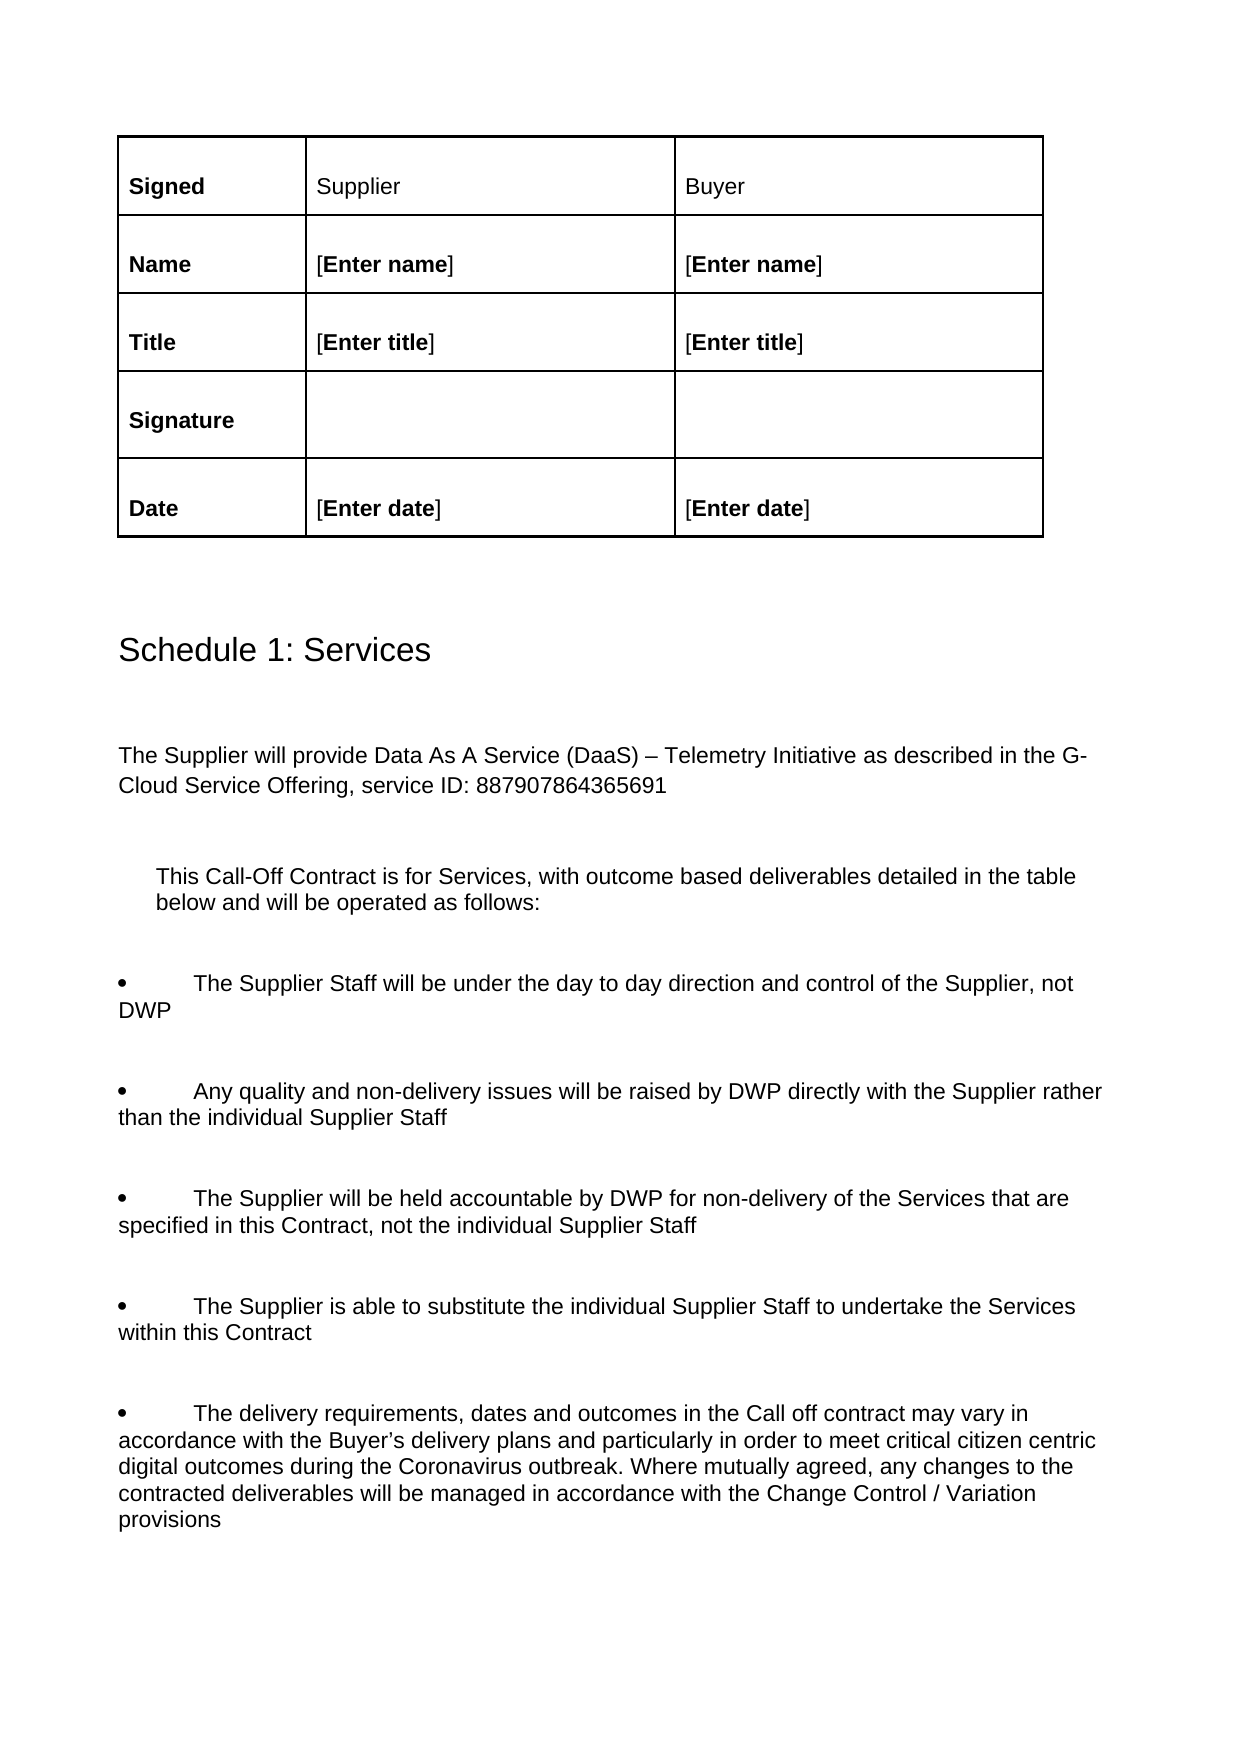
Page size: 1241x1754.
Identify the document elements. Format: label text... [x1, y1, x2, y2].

list The Supplier will be held accountable by DWP for non-delivery of the Services that are specified in this Contract, not the individual Supplier Staff [118, 1185, 1117, 1238]
list The delivery requirements, dates and outcomes in the Call off contract may vary in accordance with the Buyer’s delivery plans and particularly in order to meet critical citizen centric digital outcomes during the Coronavirus outbreak. Where mutually agreed, any changes to the contracted deliverables will be managed in accordance with the Change Control / Variation provisions [118, 1400, 1117, 1532]
table_cell Signature [119, 372, 305, 457]
table_cell [Enter title] [676, 294, 1042, 370]
table_header Signed [119, 138, 305, 213]
table_header Supplier [307, 138, 674, 213]
list Any quality and non-delivery issues will be raised by DWP directly with the Supplier rather than the individual Supplier Staff [118, 1078, 1117, 1131]
table_cell [Enter date] [307, 459, 674, 535]
table_cell [307, 372, 674, 457]
table_cell Name [119, 216, 305, 292]
list This Call-Off Contract is for Services, with outcome based deliverables detailed in the table below and will be operated as follows: [156, 863, 1117, 916]
table_cell [Enter name] [676, 216, 1042, 292]
table_header Buyer [676, 138, 1042, 213]
text The Supplier will provide Data As A Service (DaaS) – Telemetry Initiative as described in the G-Cloud Service Offering, service ID: 887907864365691 [118, 742, 1122, 799]
table_cell [676, 372, 1042, 457]
table_cell [Enter title] [307, 294, 674, 370]
table_cell Date [119, 459, 305, 535]
list The Supplier Staff will be under the day to day direction and control of the Supplier, not DWP [118, 970, 1117, 1023]
table_cell [Enter name] [307, 216, 674, 292]
list The Supplier is able to substitute the individual Supplier Staff to undertake the Services within this Contract [118, 1293, 1117, 1346]
subtitle Schedule 1: Services [118, 630, 1122, 669]
table_cell [Enter date] [676, 459, 1042, 535]
table_cell Title [119, 294, 305, 370]
